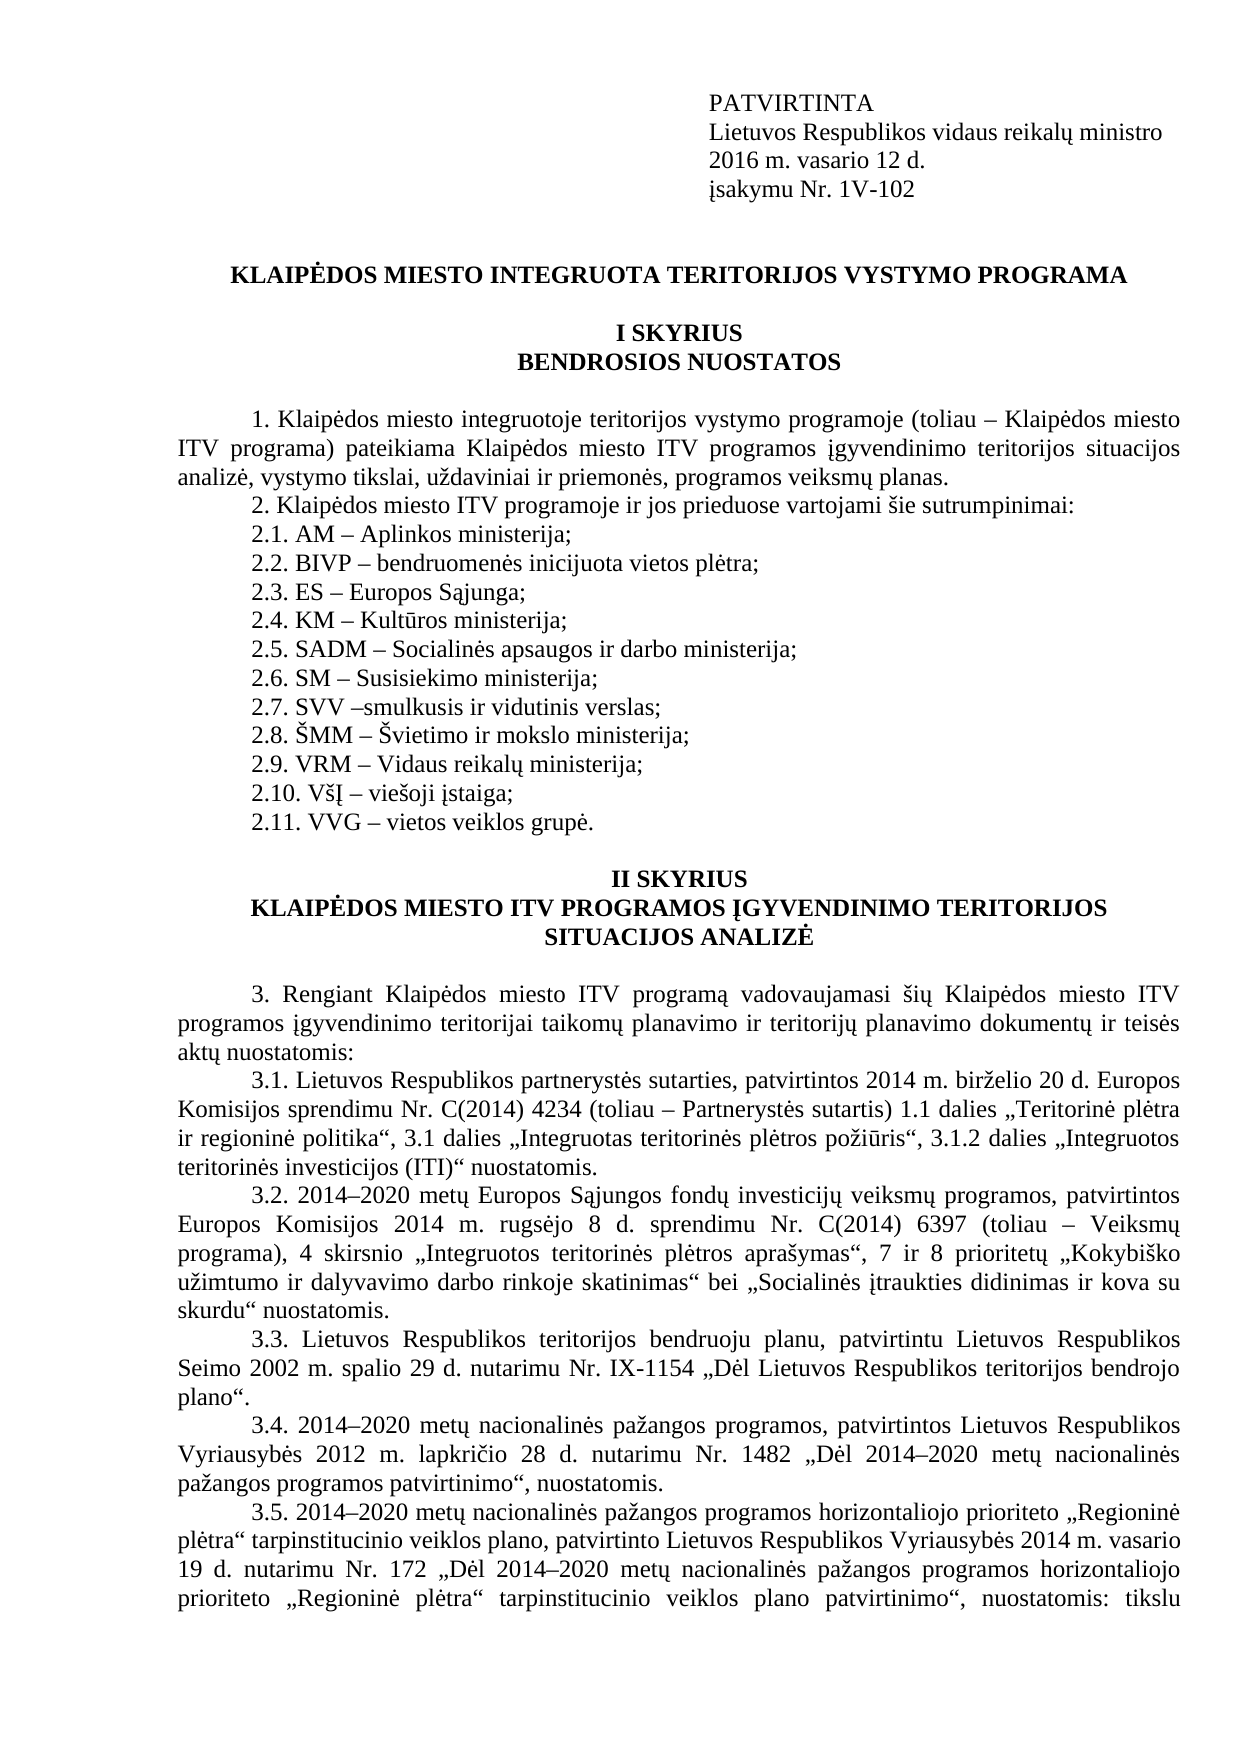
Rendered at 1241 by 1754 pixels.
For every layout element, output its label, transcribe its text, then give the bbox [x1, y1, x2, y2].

text 2.6. SM – Susisiekimo ministerija; [177, 663, 1181, 692]
text II SKYRIUS [177, 864, 1181, 893]
text PATVIRTINTA [177, 88, 1181, 117]
text 2.10. VšĮ – viešoji įstaiga; [177, 778, 1181, 807]
text 3. Rengiant Klaipėdos miesto ITV programą vadovaujamasi šių Klaipėdos miesto ITV programos įgyvendinimo teritorijai taikomų planavimo ir teritorijų planavimo dokumentų ir teisės aktų nuostatomis: [177, 979, 1181, 1065]
text 2.7. SVV –smulkusis ir vidutinis verslas; [177, 692, 1181, 720]
text KLAIPĖDOS MIESTO ITV PROGRAMOS ĮGYVENDINIMO TERITORIJOS SITUACIJOS ANALIZĖ [177, 893, 1181, 950]
text 2.5. SADM – Socialinės apsaugos ir darbo ministerija; [177, 634, 1181, 663]
text 2.8. ŠMM – Švietimo ir mokslo ministerija; [177, 720, 1181, 749]
text Klaipėdos miesto integruotA teritorijos vystymo programa [177, 260, 1181, 289]
text įsakymu Nr. 1V-102 [709, 174, 1181, 203]
text 2016 m. vasario 12 d. [709, 145, 1181, 174]
text BENDROSIOS NUOSTATOS [177, 347, 1181, 375]
text 1. Klaipėdos miesto integruotoje teritorijos vystymo programoje (toliau – Klaipėdos miesto ITV programa) pateikiama Klaipėdos miesto ITV programos įgyvendinimo teritorijos situacijos analizė, vystymo tikslai, uždaviniai ir priemonės, programos veiksmų planas. [177, 404, 1181, 490]
text 3.1. Lietuvos Respublikos partnerystės sutarties, patvirtintos 2014 m. birželio 20 d. Europos Komisijos sprendimu Nr. C(2014) 4234 (toliau – Partnerystės sutartis) 1.1 dalies „Teritorinė plėtra ir regioninė politika“, 3.1 dalies „Integruotas teritorinės plėtros požiūris“, 3.1.2 dalies „Integruotos teritorinės investicijos (ITI)“ nuostatomis. [177, 1065, 1181, 1180]
text 3.3. Lietuvos Respublikos teritorijos bendruoju planu, patvirtintu Lietuvos Respublikos Seimo 2002 m. spalio 29 d. nutarimu Nr. IX-1154 „Dėl Lietuvos Respublikos teritorijos bendrojo plano“. [177, 1324, 1181, 1410]
text 2. Klaipėdos miesto ITV programoje ir jos prieduose vartojami šie sutrumpinimai: [177, 490, 1181, 519]
text 2.4. KM – Kultūros ministerija; [177, 605, 1181, 634]
text 3.2. 2014–2020 metų Europos Sąjungos fondų investicijų veiksmų programos, patvirtintos Europos Komisijos 2014 m. rugsėjo 8 d. sprendimu Nr. C(2014) 6397 (toliau – Veiksmų programa), 4 skirsnio „Integruotos teritorinės plėtros aprašymas“, 7 ir 8 prioritetų „Kokybiško užimtumo ir dalyvavimo darbo rinkoje skatinimas“ bei „Socialinės įtraukties didinimas ir kova su skurdu“ nuostatomis. [177, 1180, 1181, 1324]
text 2.2. BIVP – bendruomenės inicijuota vietos plėtra; [177, 548, 1181, 577]
text 3.4. 2014–2020 metų nacionalinės pažangos programos, patvirtintos Lietuvos Respublikos Vyriausybės 2012 m. lapkričio 28 d. nutarimu Nr. 1482 „Dėl 2014–2020 metų nacionalinės pažangos programos patvirtinimo“, nuostatomis. [177, 1410, 1181, 1497]
text Lietuvos Respublikos vidaus reikalų ministro [709, 117, 1181, 145]
text 2.3. ES – Europos Sąjunga; [177, 577, 1181, 605]
text 3.5. 2014–2020 metų nacionalinės pažangos programos horizontaliojo prioriteto „Regioninė plėtra“ tarpinstitucinio veiklos plano, patvirtinto Lietuvos Respublikos Vyriausybės 2014 m. vasario 19 d. nutarimu Nr. 172 „Dėl 2014–2020 metų nacionalinės pažangos programos horizontaliojo prioriteto „Regioninė plėtra“ tarpinstitucinio veiklos plano patvirtinimo“, nuostatomis: tikslu [177, 1497, 1181, 1612]
text 2.9. VRM – Vidaus reikalų ministerija; [177, 749, 1181, 778]
text 2.11. VVG – vietos veiklos grupė. [177, 807, 1181, 835]
text I SKYRIUS [177, 318, 1181, 347]
text 2.1. AM – Aplinkos ministerija; [177, 519, 1181, 548]
